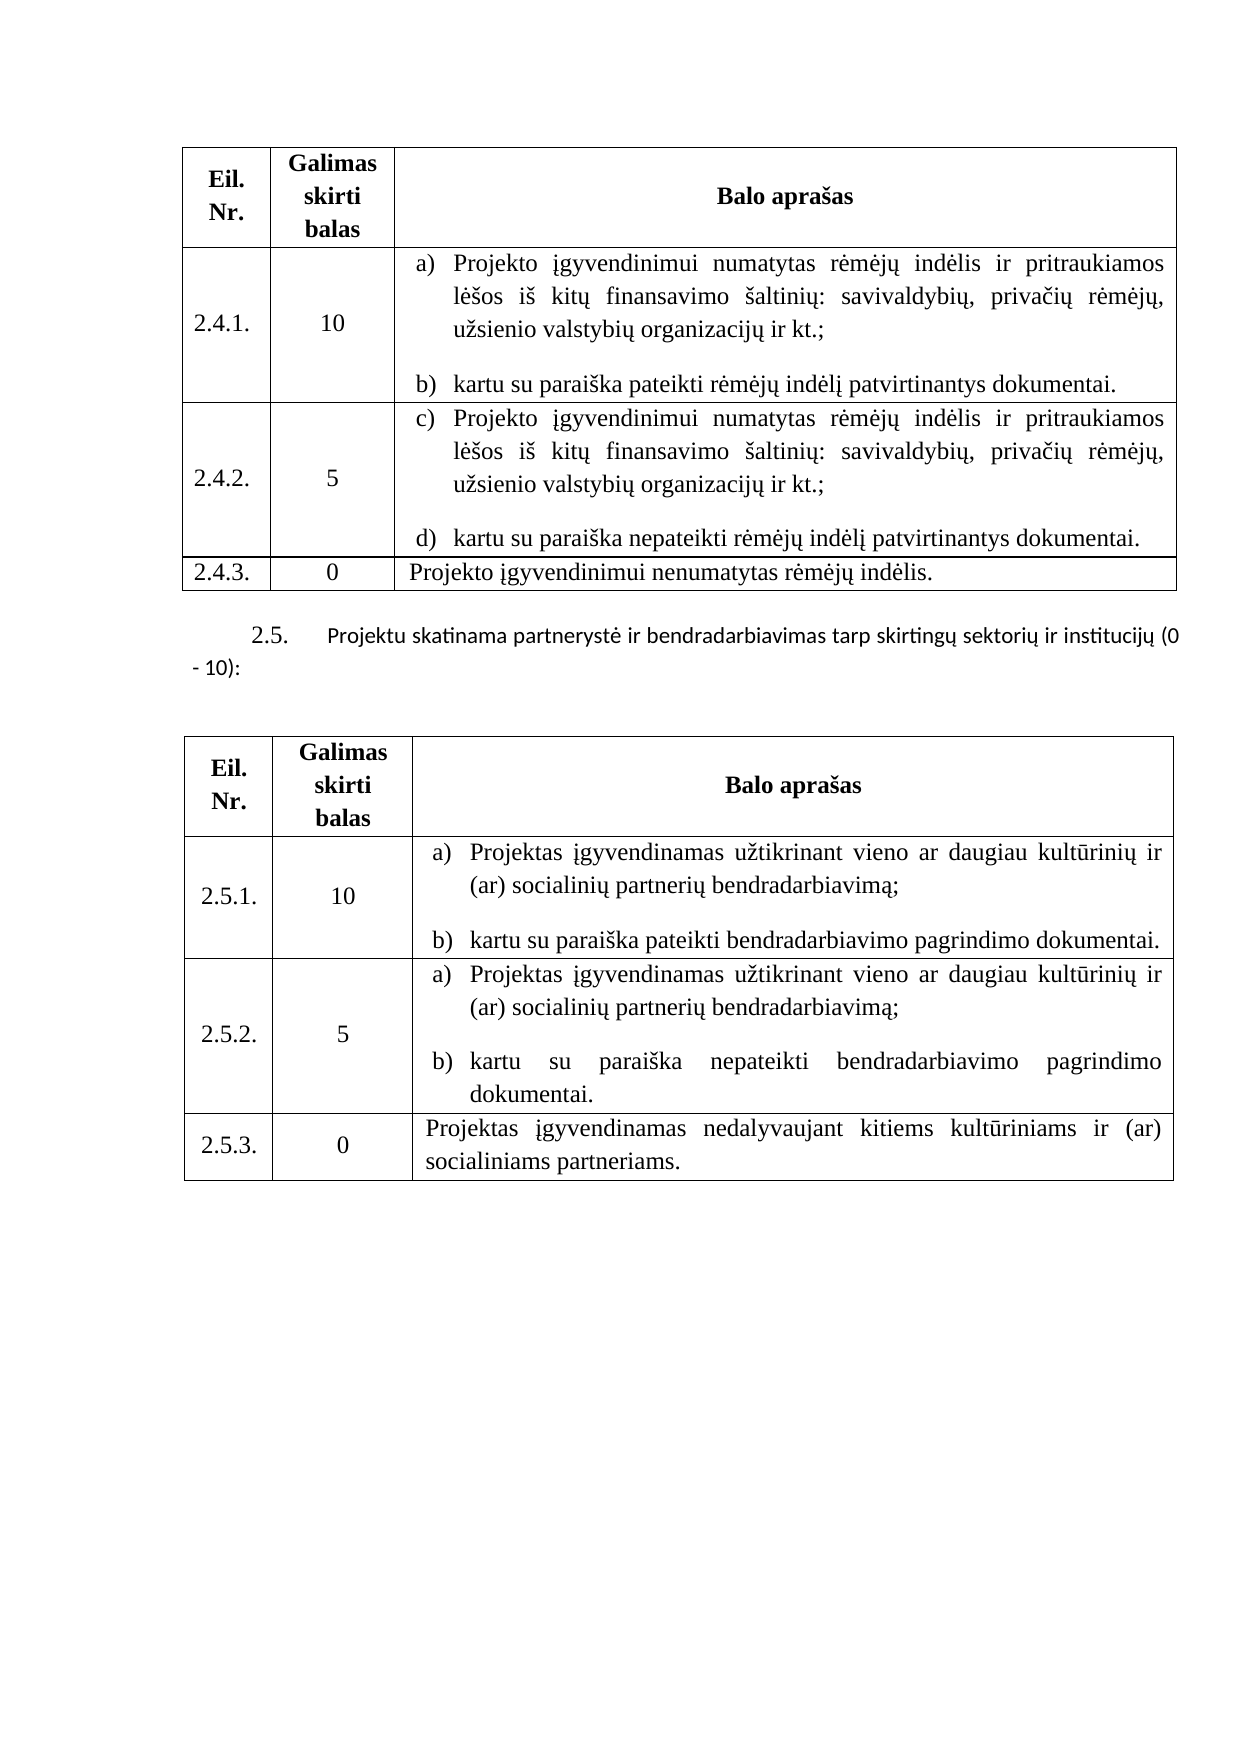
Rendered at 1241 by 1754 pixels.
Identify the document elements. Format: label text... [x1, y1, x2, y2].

table_cell 2.4.1. [183, 248, 270, 402]
table_cell 0 [273, 1114, 412, 1179]
table_cell 0 [271, 558, 394, 590]
table_cell Projektas įgyvendinamas nedalyvaujant kitiems kultūriniams ir (ar) socialiniams partneriams. [413, 1114, 1173, 1179]
text 2.5. Projektu skatinama partnerystė ir bendradarbiavimas tarp skirtingų sektorių ir institucijų (0 - 10): [192, 620, 1181, 681]
table_cell Projekto įgyvendinimui nenumatytas rėmėjų indėlis. [395, 558, 1176, 590]
table_cell 2.5.1. [185, 837, 272, 958]
table_cell 10 [273, 837, 412, 958]
table_cell 10 [271, 248, 394, 402]
table_cell a) Projektas įgyvendinamas užtikrinant vieno ar daugiau kultūrinių ir (ar) socialinių partnerių bendradarbiavimą; b) kartu su paraiška pateikti bendradarbiavimo pagrindimo dokumentai. [413, 837, 1173, 958]
table_header Balo aprašas [413, 737, 1173, 836]
table_cell c) Projekto įgyvendinimui numatytas rėmėjų indėlis ir pritraukiamos lėšos iš kitų finansavimo šaltinių: savivaldybių, privačių rėmėjų, užsienio valstybių organizacijų ir kt.; d) kartu su paraiška nepateikti rėmėjų indėlį patvirtinantys dokumentai. [395, 403, 1176, 556]
table_cell 2.5.3. [185, 1114, 272, 1179]
table_header Galimas skirti balas [273, 737, 412, 836]
table_cell 2.4.2. [183, 403, 270, 556]
table_cell 5 [271, 403, 394, 556]
table_cell 5 [273, 959, 412, 1112]
table_cell a) Projektas įgyvendinamas užtikrinant vieno ar daugiau kultūrinių ir (ar) socialinių partnerių bendradarbiavimą; b) kartu su paraiška nepateikti bendradarbiavimo pagrindimo dokumentai. [413, 959, 1173, 1112]
table_cell 2.4.3. [183, 558, 270, 590]
table_header Eil. Nr. [185, 737, 272, 836]
table_header Eil. Nr. [183, 148, 270, 247]
table_header Balo aprašas [395, 148, 1176, 247]
table_cell 2.5.2. [185, 959, 272, 1112]
table_header Galimas skirti balas [271, 148, 394, 247]
table_cell a) Projekto įgyvendinimui numatytas rėmėjų indėlis ir pritraukiamos lėšos iš kitų finansavimo šaltinių: savivaldybių, privačių rėmėjų, užsienio valstybių organizacijų ir kt.; b) kartu su paraiška pateikti rėmėjų indėlį patvirtinantys dokumentai. [395, 248, 1176, 402]
